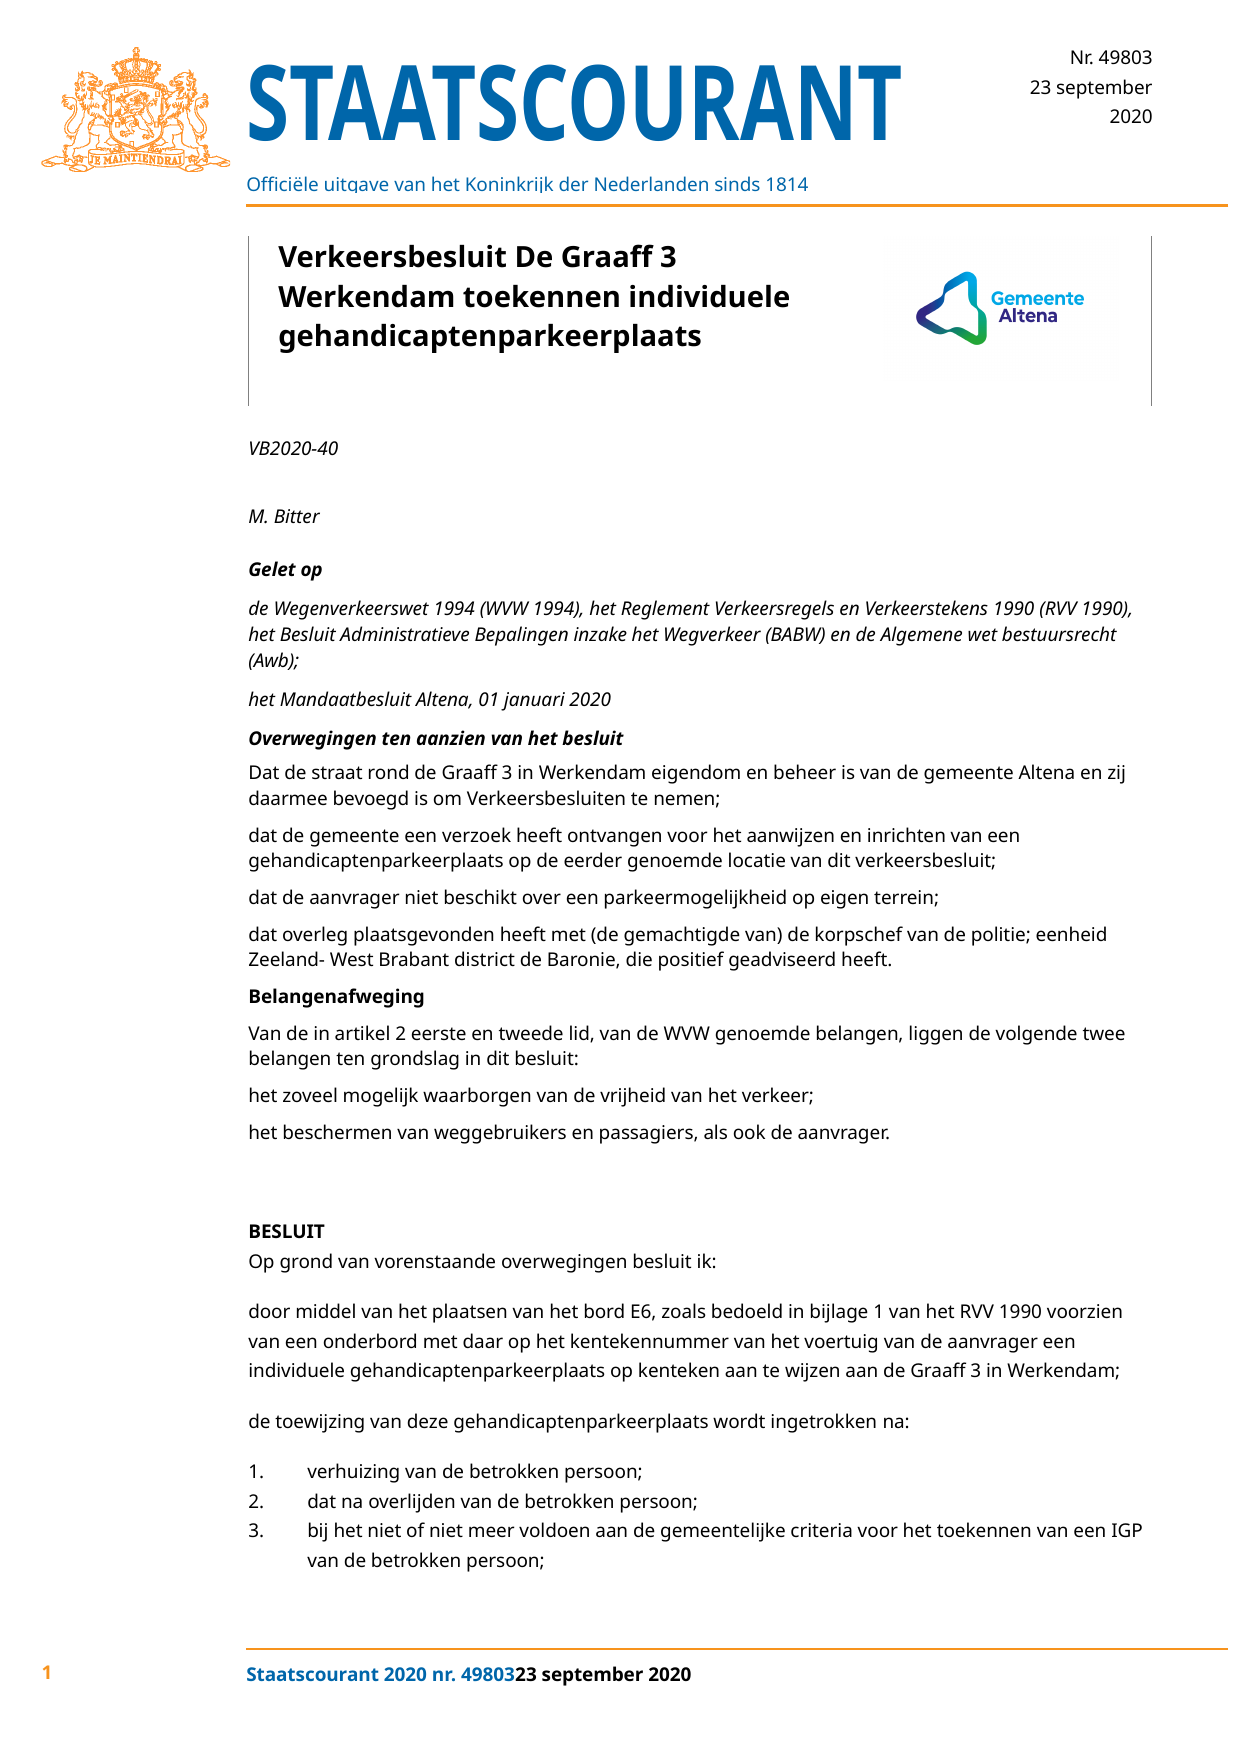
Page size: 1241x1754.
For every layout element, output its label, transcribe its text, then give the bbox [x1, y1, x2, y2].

picture [41, 47, 231, 172]
text Gelet op [248, 556, 1152, 582]
text M. Bitter [248, 503, 1152, 529]
text dat de aanvrager niet beschikt over een parkeermogelijkheid op eigen terrein; [248, 884, 1152, 910]
text dat de gemeente een verzoek heeft ontvangen voor het aanwijzen en inrichten van een gehandicaptenparkeerplaats op de eerder genoemde locatie van dit verkeersbesluit; [248, 822, 1152, 873]
text Van de in artikel 2 eerste en tweede lid, van de WVW genoemde belangen, liggen de volgende twee belangen ten grondslag in dit besluit: [248, 1020, 1152, 1071]
text het Mandaatbesluit Altena, 01 januari 2020 [248, 686, 1152, 712]
list verhuizing van de betrokken persoon; [248, 1458, 1152, 1484]
text de toewijzing van deze gehandicaptenparkeerplaats wordt ingetrokken na: [248, 1408, 1152, 1434]
text Overwegingen ten aanzien van het besluit [248, 725, 1152, 751]
picture [882, 236, 1119, 381]
text Op grond van vorenstaande overwegingen besluit ik: [248, 1248, 1152, 1274]
table_header Verkeersbesluit De Graaff 3 Werkendam toekennen individuele gehandicaptenparkeerplaats [249, 236, 850, 406]
text dat overleg plaatsgevonden heeft met (de gemachtigde van) de korpschef van de politie; eenheid Zeeland- West Brabant district de Baronie, die positief geadviseerd heeft. [248, 921, 1152, 972]
text de Wegenverkeerswet 1994 (WVW 1994), het Reglement Verkeersregels en Verkeerstekens 1990 (RVV 1990), het Besluit Administratieve Bepalingen inzake het Wegverkeer (BABW) en de Algemene wet bestuursrecht (Awb); [248, 595, 1152, 672]
text het beschermen van weggebruikers en passagiers, als ook de aanvrager. [248, 1119, 1152, 1145]
table_header [850, 236, 1151, 406]
text het zoveel mogelijk waarborgen van de vrijheid van het verkeer; [248, 1082, 1152, 1108]
text Dat de straat rond de Graaff 3 in Werkendam eigendom en beheer is van de gemeente Altena en zij daarmee bevoegd is om Verkeersbesluiten te nemen; [248, 759, 1152, 811]
list dat na overlijden van de betrokken persoon; [248, 1488, 1152, 1514]
text door middel van het plaatsen van het bord E6, zoals bedoeld in bijlage 1 van het RVV 1990 voorzien van een onderbord met daar op het kentekennummer van het voertuig van de aanvrager een individuele gehandicaptenparkeerplaats op kenteken aan te wijzen aan de Graaff 3 in Werkendam; [248, 1298, 1152, 1383]
text Belangenafweging [248, 983, 1152, 1009]
text VB2020-40 [248, 436, 1152, 461]
text BESLUIT [248, 1218, 1152, 1244]
list bij het niet of niet meer voldoen aan de gemeentelijke criteria voor het toekennen van een IGP van de betrokken persoon; [248, 1517, 1152, 1573]
